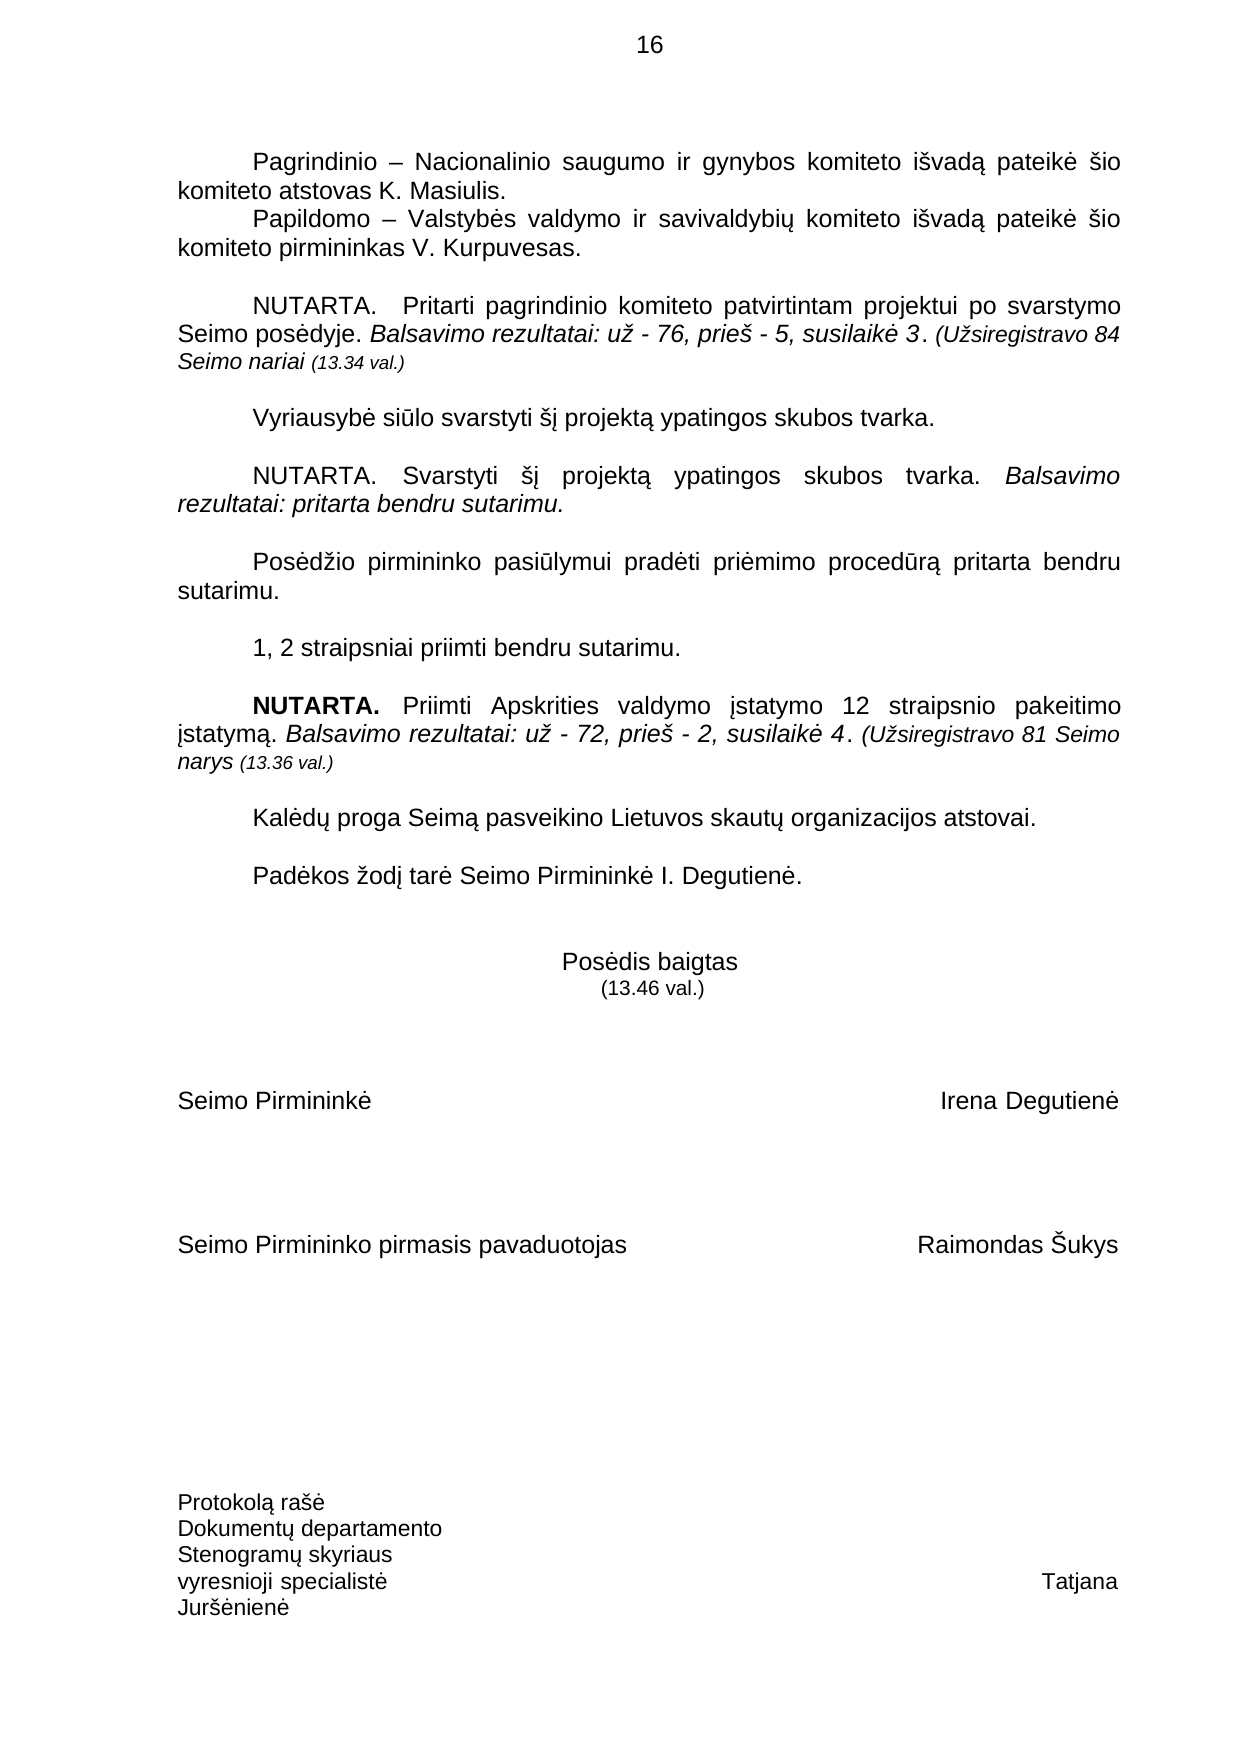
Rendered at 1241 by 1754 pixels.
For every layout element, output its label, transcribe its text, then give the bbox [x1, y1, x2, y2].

text 1, 2 straipsniai priimti bendru sutarimu. [177, 633, 1122, 662]
text (13.46 val.) [177, 976, 1122, 1000]
text Posėdis baigtas [177, 947, 1122, 976]
text Seimo Pirmininko pirmasis pavaduotojas Raimondas Šukys [177, 1230, 1122, 1258]
text Vyriausybė siūlo svarstyti šį projektą ypatingos skubos tvarka. [177, 403, 1122, 432]
text Posėdžio pirmininko pasiūlymui pradėti priėmimo procedūrą pritarta bendru sutarimu. [177, 547, 1122, 604]
text Papildomo – Valstybės valdymo ir savivaldybių komiteto išvadą pateikė šio komiteto pirmininkas V. Kurpuvesas. [177, 204, 1122, 262]
text Protokolą rašė [177, 1488, 1122, 1515]
text Padėkos žodį tarė Seimo Pirmininkė I. Degutienė. [177, 861, 1122, 889]
text Kalėdų proga Seimą pasveikino Lietuvos skautų organizacijos atstovai. [177, 803, 1122, 832]
text NUTARTA. Priimti Apskrities valdymo įstatymo 12 straipsnio pakeitimo įstatymą. Balsavimo rezultatai: už - 72, prieš - 2, susilaikė 4. (Užsiregistravo 81 Seimo narys (13.36 val.) [177, 691, 1122, 774]
text vyresnioji specialistė Tatjana Juršėnienė [177, 1568, 1122, 1620]
text Pagrindinio – Nacionalinio saugumo ir gynybos komiteto išvadą pateikė šio komiteto atstovas K. Masiulis. [177, 147, 1122, 204]
text Dokumentų departamento [177, 1515, 1122, 1541]
text NUTARTA. Svarstyti šį projektą ypatingos skubos tvarka. Balsavimo rezultatai: pritarta bendru sutarimu. [177, 461, 1122, 518]
text Seimo Pirmininkė Irena Degutienė [177, 1086, 1122, 1115]
text NUTARTA. Pritarti pagrindinio komiteto patvirtintam projektui po svarstymo Seimo posėdyje. Balsavimo rezultatai: už - 76, prieš - 5, susilaikė 3. (Užsiregistravo 84 Seimo nariai (13.34 val.) [177, 291, 1122, 374]
text Stenogramų skyriaus [177, 1541, 1122, 1568]
